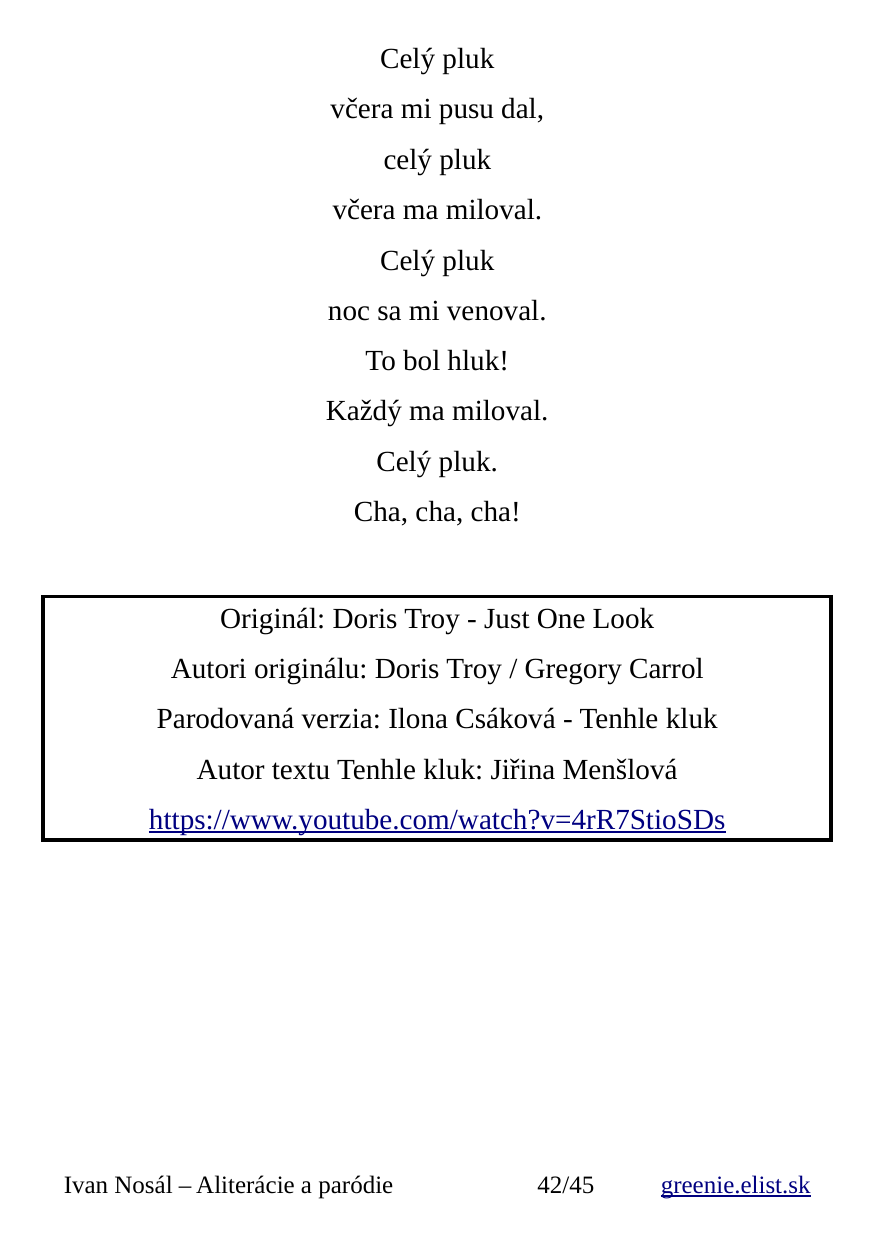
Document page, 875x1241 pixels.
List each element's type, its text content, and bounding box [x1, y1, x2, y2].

text Každý ma miloval. [41, 393, 833, 427]
text Celý pluk. [41, 444, 833, 477]
text včera mi pusu dal, [41, 92, 833, 125]
text Cha, cha, cha! [41, 494, 833, 528]
text https://www.youtube.com/watch?v=4rR7StioSDs [45, 796, 829, 838]
text noc sa mi venoval. [41, 293, 833, 326]
text Autori originálu: Doris Troy / Gregory Carrol [45, 645, 829, 685]
text celý pluk [41, 142, 833, 176]
text včera ma miloval. [41, 192, 833, 226]
text Celý pluk [41, 41, 833, 75]
text Parodovaná verzia: Ilona Csáková - Tenhle kluk [45, 695, 829, 735]
text To bol hluk! [41, 343, 833, 377]
text Autor textu Tenhle kluk: Jiřina Menšlová [45, 746, 829, 785]
text Celý pluk [41, 243, 833, 276]
text Originál: Doris Troy - Just One Look [45, 598, 829, 634]
